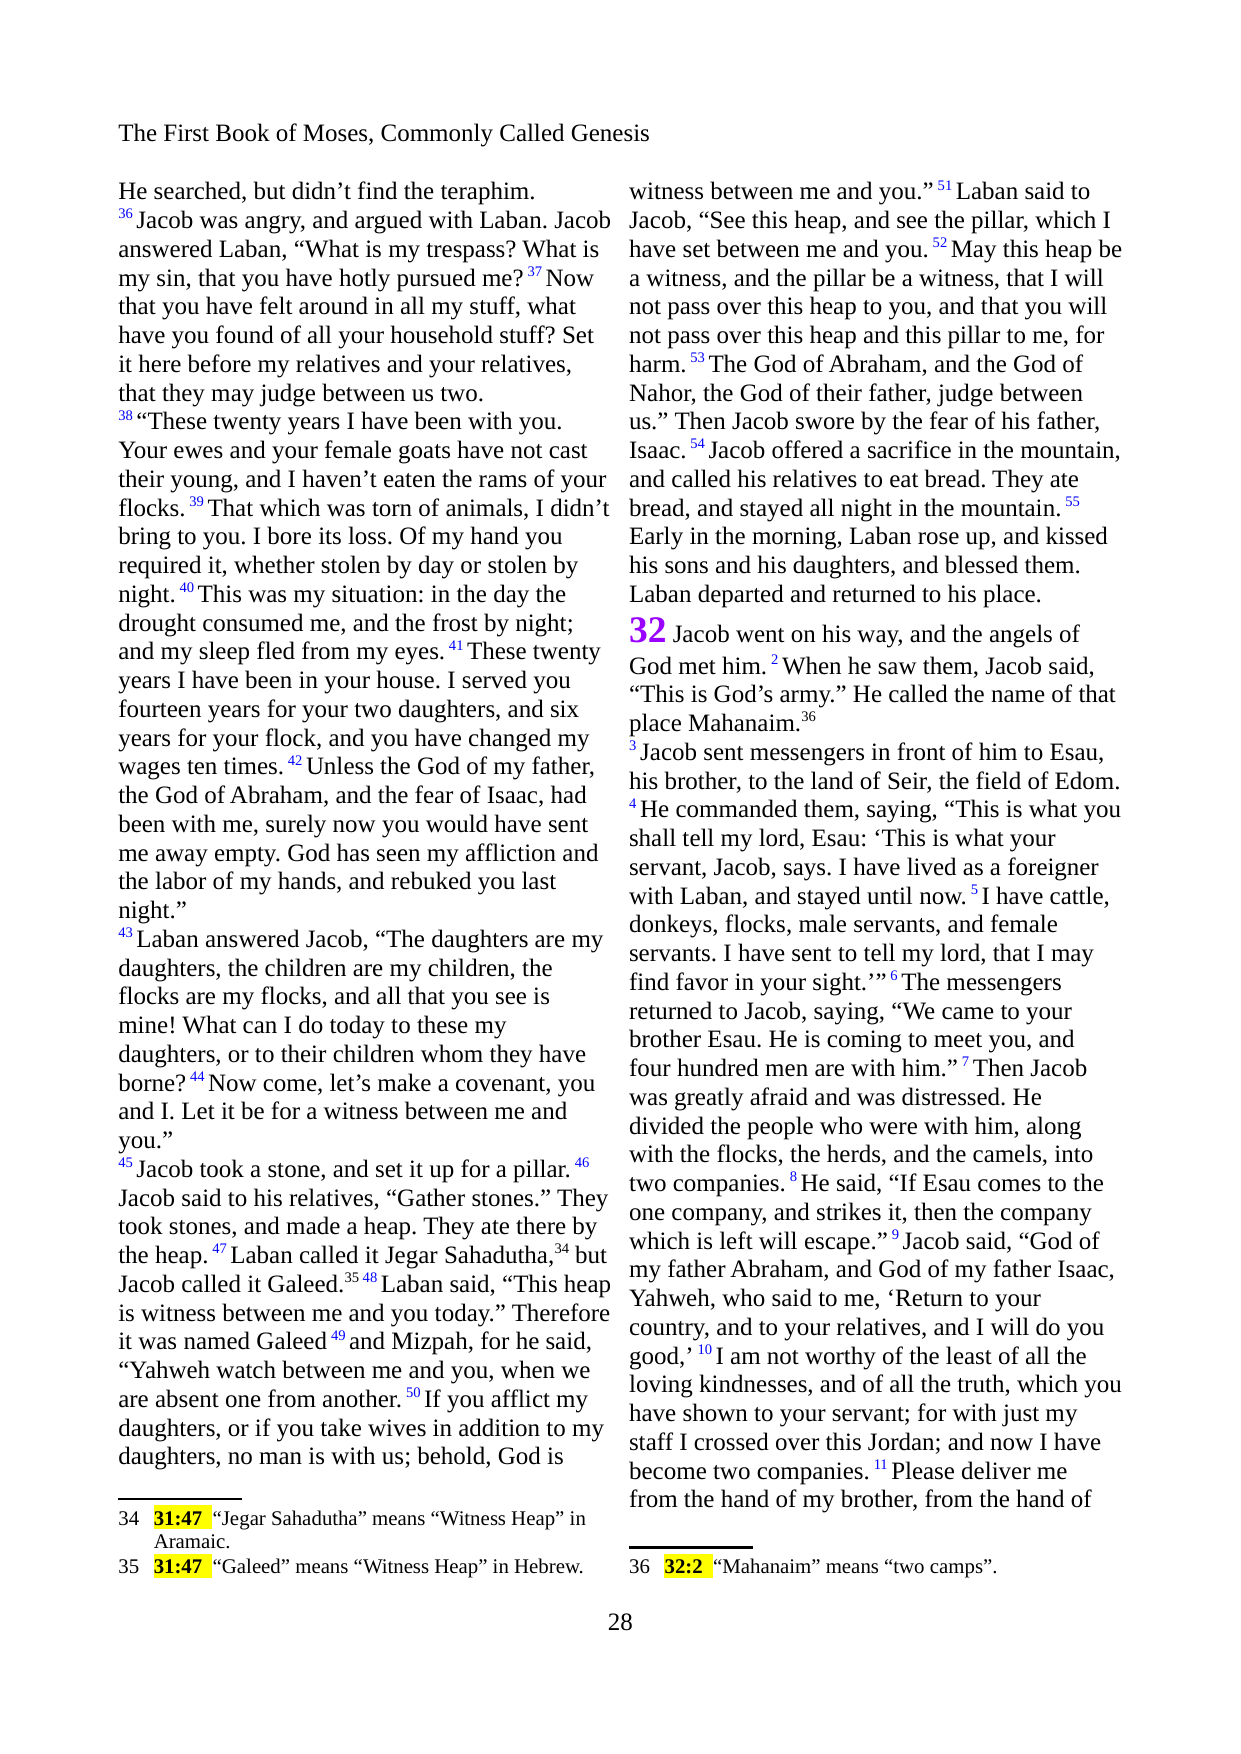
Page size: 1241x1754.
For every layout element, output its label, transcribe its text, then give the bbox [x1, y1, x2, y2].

text 3 Jacob sent messengers in front of him to Esau, his brother, to the land of Seir, the field of Edom. 4 He commanded them, saying, “This is what you shall tell my lord, Esau: ‘This is what your servant, Jacob, says. I have lived as a foreigner with Laban, and stayed until now. 5 I have cattle, donkeys, flocks, male servants, and female servants. I have sent to tell my lord, that I may find favor in your sight.’” 6 The messengers returned to Jacob, saying, “We came to your brother Esau. He is coming to meet you, and four hundred men are with him.” 7 Then Jacob was greatly afraid and was distressed. He divided the people who were with him, along with the flocks, the herds, and the camels, into two companies. 8 He said, “If Esau comes to the one company, and strikes it, then the company which is left will escape.” 9 Jacob said, “God of my father Abraham, and God of my father Isaac, Yahweh, who said to me, ‘Return to your country, and to your relatives, and I will do you good,’ 10 I am not worthy of the least of all the loving kindnesses, and of all the truth, which you have shown to your servant; for with just my staff I crossed over this Jordan; and now I have become two companies. 11 Please deliver me from the hand of my brother, from the hand of [629, 737, 1122, 1513]
text 36 Jacob was angry, and argued with Laban. Jacob answered Laban, “What is my trespass? What is my sin, that you have hotly pursued me? 37 Now that you have felt around in all my stuff, what have you found of all your household stuff? Set it here before my relatives and your relatives, that they may judge between us two. [118, 205, 611, 406]
text 38 “These twenty years I have been with you. Your ewes and your female goats have not cast their young, and I haven’t eaten the rams of your flocks. 39 That which was torn of animals, I didn’t bring to you. I bore its loss. Of my hand you required it, whether stolen by day or stolen by night. 40 This was my situation: in the day the drought consumed me, and the frost by night; and my sleep fled from my eyes. 41 These twenty years I have been in your house. I served you fourteen years for your two daughters, and six years for your flock, and you have changed my wages ten times. 42 Unless the God of my father, the God of Abraham, and the fear of Isaac, had been with me, surely now you would have sent me away empty. God has seen my affliction and the labor of my hands, and rebuked you last night.” [118, 406, 611, 924]
text 32 Jacob went on his way, and the angels of God met him. 2 When he saw them, Jacob said, “This is God’s army.” He called the name of that place Mahanaim. [629, 608, 1122, 737]
text 31:47 “Galeed” means “Witness Heap” in Hebrew. [118, 1553, 611, 1578]
text 45 Jacob took a stone, and set it up for a pillar. 46 Jacob said to his relatives, “Gather stones.” They took stones, and made a heap. They ate there by the heap. 47 Laban called it Jegar Sahadutha, but Jacob called it Galeed. 48 Laban said, “This heap is witness between me and you today.” Therefore it was named Galeed 49 and Mizpah, for he said, “Yahweh watch between me and you, when we are absent one from another. 50 If you afflict my daughters, or if you take wives in addition to my daughters, no man is with us; behold, God is [118, 1154, 611, 1470]
text He searched, but didn’t find the teraphim. [118, 176, 611, 205]
text 32:2 “Mahanaim” means “two camps”. [629, 1553, 1122, 1578]
text 43 Laban answered Jacob, “The daughters are my daughters, the children are my children, the flocks are my flocks, and all that you see is mine! What can I do today to these my daughters, or to their children whom they have borne? 44 Now come, let’s make a covenant, you and I. Let it be for a witness between me and you.” [118, 924, 611, 1154]
text witness between me and you.” 51 Laban said to Jacob, “See this heap, and see the pillar, which I have set between me and you. 52 May this heap be a witness, and the pillar be a witness, that I will not pass over this heap to you, and that you will not pass over this heap and this pillar to me, for harm. 53 The God of Abraham, and the God of Nahor, the God of their father, judge between us.” Then Jacob swore by the fear of his father, Isaac. 54 Jacob offered a sacrifice in the mountain, and called his relatives to eat bread. They ate bread, and stayed all night in the mountain. 55 Early in the morning, Laban rose up, and kissed his sons and his daughters, and blessed them. Laban departed and returned to his place. [629, 176, 1122, 608]
text 31:47 “Jegar Sahadutha” means “Witness Heap” in Aramaic. [118, 1505, 611, 1553]
